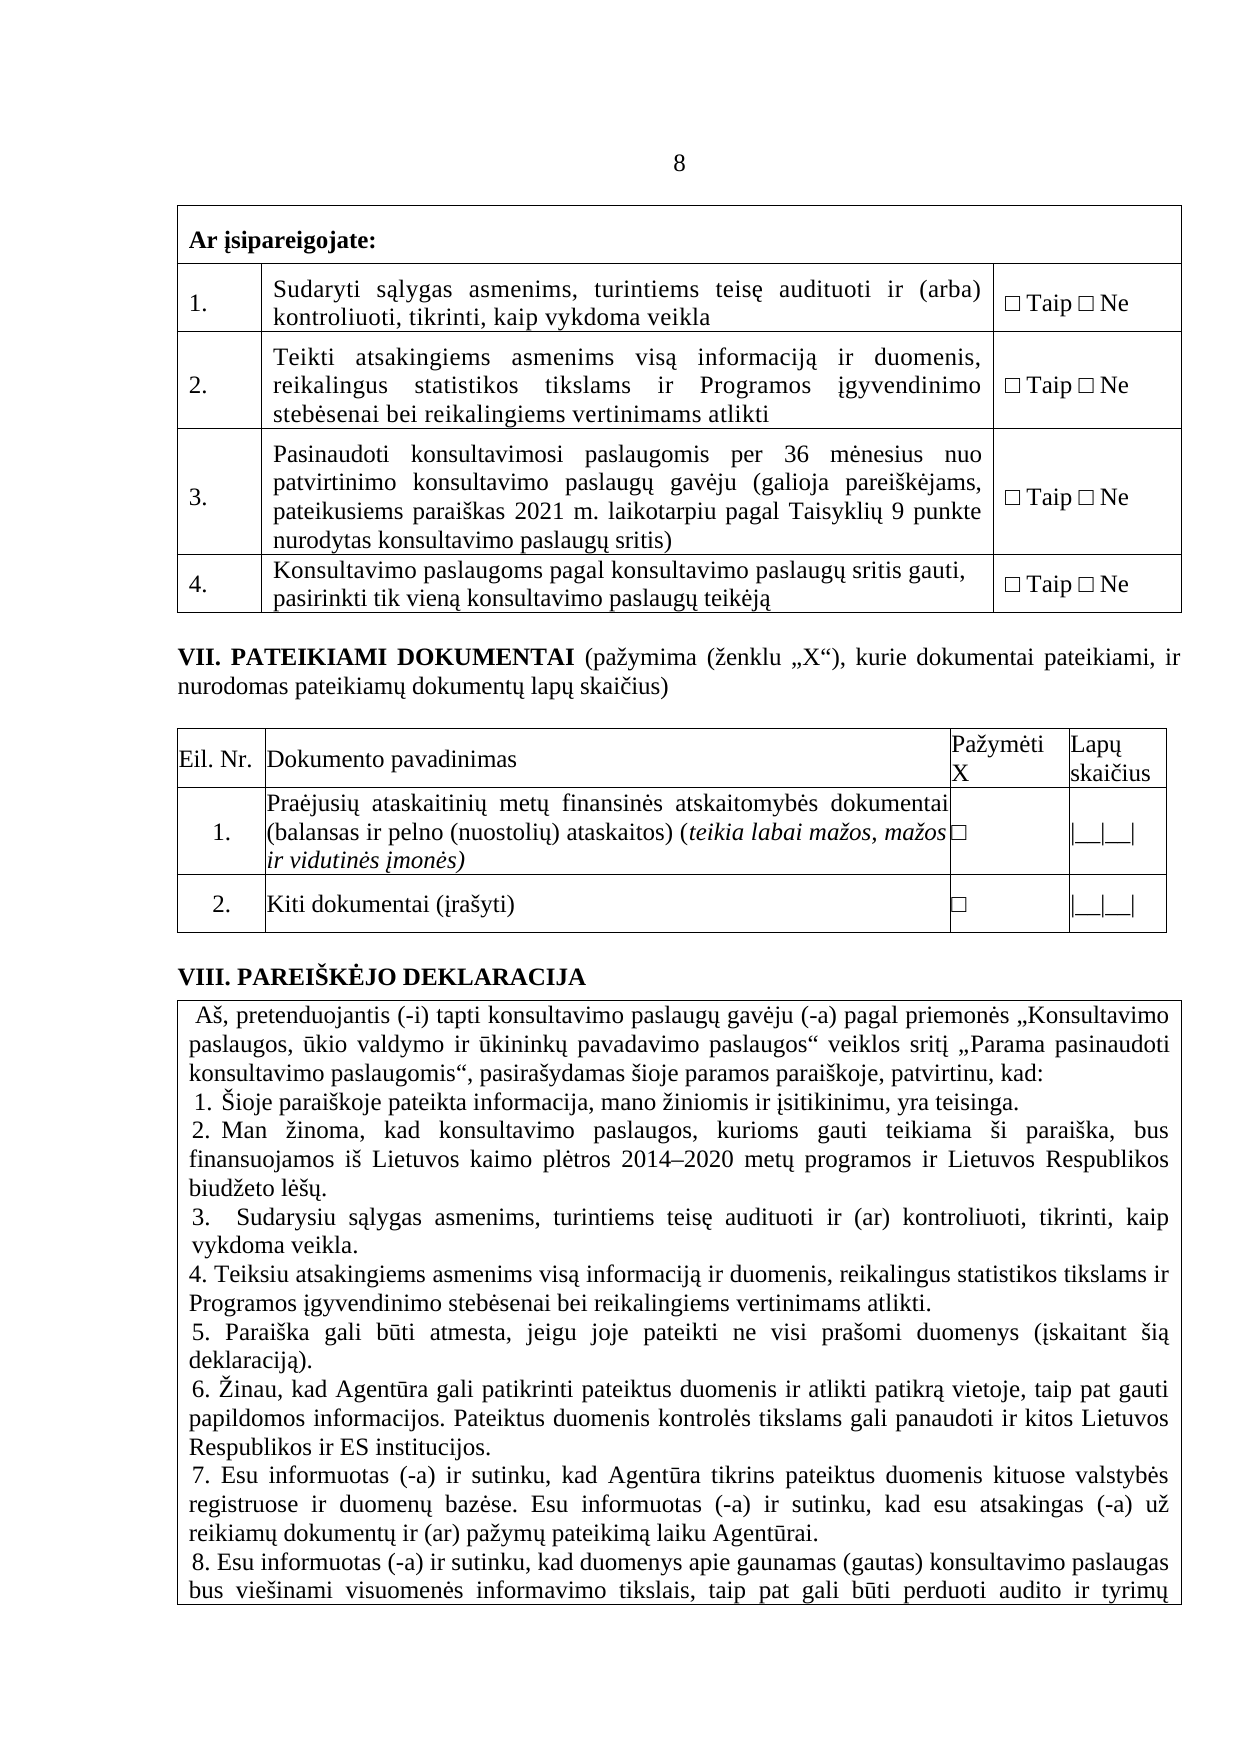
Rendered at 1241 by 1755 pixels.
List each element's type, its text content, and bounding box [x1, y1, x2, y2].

table_cell 4. [178, 555, 261, 612]
table_cell 3. [178, 429, 261, 554]
table_cell |__|__| [1070, 875, 1166, 932]
table_header Lapų skaičius [1070, 729, 1166, 787]
table_header Aš, pretenduojantis (-i) tapti konsultavimo paslaugų gavėju (-a) pagal priemonės „Konsultavimo paslaugos, ūkio valdymo ir ūkininkų pavadavimo paslaugos“ veiklos sritį „Parama pasinaudoti konsultavimo paslaugomis“, pasirašydamas šioje paramos paraiškoje, patvirtinu, kad: 1. Šioje paraiškoje pateikta informacija, mano žiniomis ir įsitikinimu, yra teisinga. 2. Man žinoma, kad konsultavimo paslaugos, kurioms gauti teikiama ši paraiška, bus finansuojamos iš Lietuvos kaimo plėtros 2014–2020 metų programos ir Lietuvos Respublikos biudžeto lėšų. 3. Sudarysiu sąlygas asmenims, turintiems teisę audituoti ir (ar) kontroliuoti, tikrinti, kaip vykdoma veikla. 4. Teiksiu atsakingiems asmenims visą informaciją ir duomenis, reikalingus statistikos tikslams ir Programos įgyvendinimo stebėsenai bei reikalingiems vertinimams atlikti. 5. Paraiška gali būti atmesta, jeigu joje pateikti ne visi prašomi duomenys (įskaitant šią deklaraciją). 6. Žinau, kad Agentūra gali patikrinti pateiktus duomenis ir atlikti patikrą vietoje, taip pat gauti papildomos informacijos. Pateiktus duomenis kontrolės tikslams gali panaudoti ir kitos Lietuvos Respublikos ir ES institucijos. 7. Esu informuotas (-a) ir sutinku, kad Agentūra tikrins pateiktus duomenis kituose valstybės registruose ir duomenų bazėse. Esu informuotas (-a) ir sutinku, kad esu atsakingas (-a) už reikiamų dokumentų ir (ar) pažymų pateikimą laiku Agentūrai. 8. Esu informuotas (-a) ir sutinku, kad duomenys apie gaunamas (gautas) konsultavimo paslaugas bus viešinami visuomenės informavimo tikslais, taip pat gali būti perduoti audito ir tyrimų [178, 1001, 1181, 1604]
table_header Dokumento pavadinimas [266, 729, 950, 787]
table_cell Teikti atsakingiems asmenims visą informaciją ir duomenis, reikalingus statistikos tikslams ir Programos įgyvendinimo stebėsenai bei reikalingiems vertinimams atlikti [262, 332, 993, 428]
table_header Pažymėti X [951, 729, 1069, 787]
table_cell □ [951, 875, 1069, 932]
table_cell Sudaryti sąlygas asmenims, turintiems teisę audituoti ir (arba) kontroliuoti, tikrinti, kaip vykdoma veikla [262, 264, 993, 331]
table_cell 2. [178, 332, 261, 428]
table_cell □ Taip □ Ne [994, 555, 1181, 612]
table_cell □ Taip □ Ne [994, 429, 1181, 554]
text VII. PATEIKIAMI DOKUMENTAI (pažymima (ženklu „X“), kurie dokumentai pateikiami, ir nurodomas pateikiamų dokumentų lapų skaičius) [177, 642, 1181, 699]
table_cell 2. [178, 875, 265, 932]
text VIII. PAREIŠKĖJO DEKLARACIJA [177, 962, 1181, 990]
table_cell |__|__| [1070, 788, 1166, 874]
table_cell □ [951, 788, 1069, 874]
table_cell □ Taip □ Ne [994, 332, 1181, 428]
table_cell Konsultavimo paslaugoms pagal konsultavimo paslaugų sritis gauti, pasirinkti tik vieną konsultavimo paslaugų teikėją [262, 555, 993, 612]
table_cell 1. [178, 788, 265, 874]
table_cell □ Taip □ Ne [994, 264, 1181, 331]
table_header Ar įsipareigojate: [178, 206, 1181, 263]
table_cell Praėjusių ataskaitinių metų finansinės atskaitomybės dokumentai (balansas ir pelno (nuostolių) ataskaitos) (teikia labai mažos, mažos ir vidutinės įmonės) [266, 788, 950, 874]
table_cell 1. [178, 264, 261, 331]
table_header Eil. Nr. [178, 729, 265, 787]
table_cell Pasinaudoti konsultavimosi paslaugomis per 36 mėnesius nuo patvirtinimo konsultavimo paslaugų gavėju (galioja pareiškėjams, pateikusiems paraiškas 2021 m. laikotarpiu pagal Taisyklių 9 punkte nurodytas konsultavimo paslaugų sritis) [262, 429, 993, 554]
table_cell Kiti dokumentai (įrašyti) [266, 875, 950, 932]
